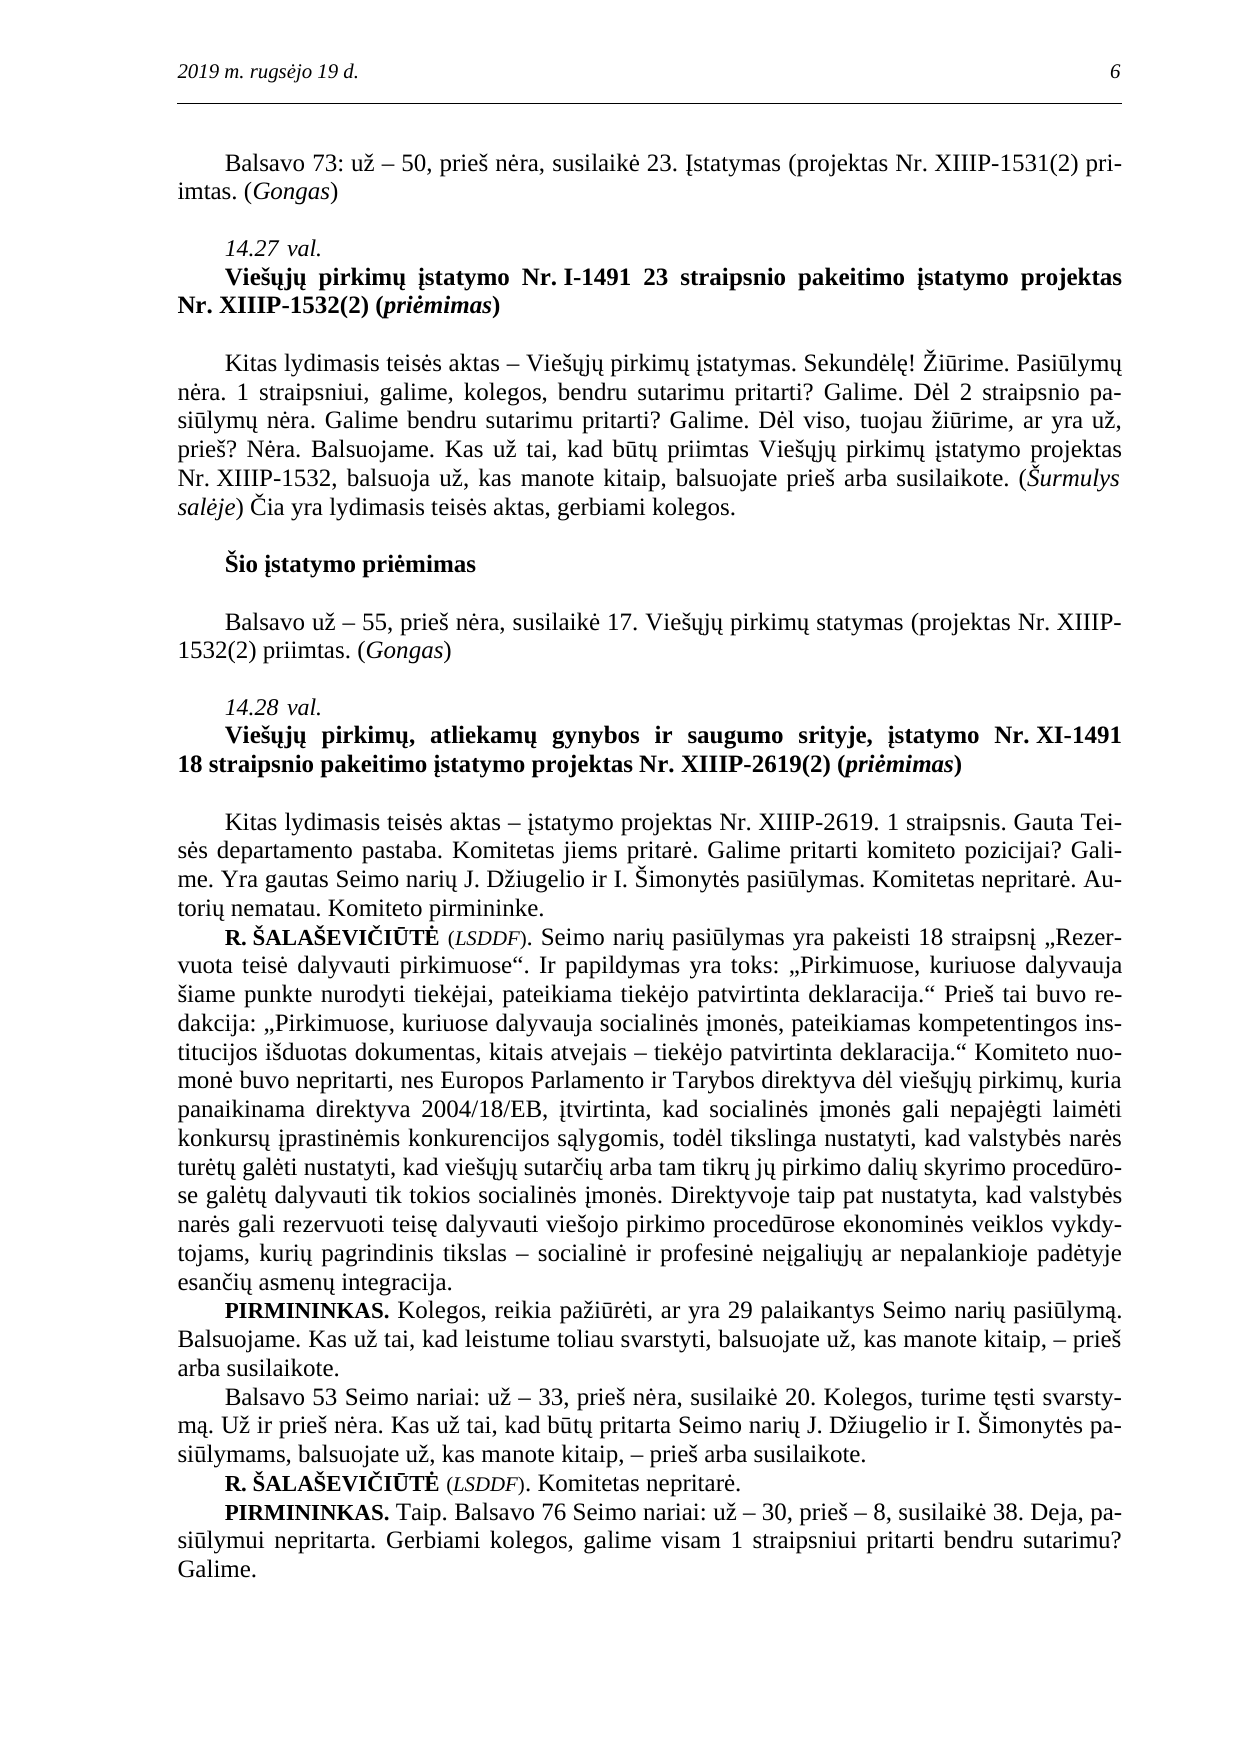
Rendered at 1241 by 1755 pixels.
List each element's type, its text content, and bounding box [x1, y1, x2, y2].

text Bal­sa­vo 53 Sei­mo na­riai: už – 33, prieš nė­ra, su­si­lai­kė 20. Ko­le­gos, tu­ri­me tęs­ti svars­ty­mą. Už ir prieš nė­ra. Kas už tai, kad bū­tų pri­tar­ta Sei­mo na­rių J. Džiu­ge­lio ir I. Ši­mo­ny­tės pa­siū­ly­mams, bal­suo­ja­te už, kas ma­no­te ki­taip, – prieš ar­ba su­si­lai­ko­te. [177, 1382, 1122, 1468]
text Ki­tas ly­di­ma­sis tei­sės ak­tas – Vie­šų­jų pir­ki­mų įsta­ty­mas. Se­kun­dė­lę! Žiū­ri­me. Pa­siū­ly­mų nė­ra. 1 straips­niui, ga­li­me, ko­le­gos, ben­dru su­ta­ri­mu pri­tar­ti? Ga­li­me. Dėl 2 straips­nio pa­siūly­mų nė­ra. Ga­li­me ben­dru su­ta­ri­mu pri­tar­ti? Ga­li­me. Dėl vi­so, tuo­jau žiū­ri­me, ar yra už, prieš? Nė­ra. Bal­suo­ja­me. Kas už tai, kad bū­tų pri­im­tas Vie­šų­jų pir­ki­mų įsta­ty­mo pro­jek­tas Nr. XIIIP-1532, bal­suo­ja už, kas ma­no­te ki­taip, bal­suo­ja­te prieš ar­ba su­si­lai­ko­te. (Šur­mu­lys sa­lė­je) Čia yra ly­di­ma­sis tei­sės ak­tas, ger­bia­mi ko­le­gos. [177, 348, 1122, 520]
text R. ŠALAŠEVIČIŪTĖ (LSDDF). Ko­mi­te­tas ne­pri­ta­rė. [177, 1468, 1122, 1497]
text PIRMININKAS. Taip. Bal­sa­vo 76 Sei­mo na­riai: už – 30, prieš – 8, su­si­lai­kė 38. De­ja, pa­siū­ly­mui ne­pri­tar­ta. Ger­bia­mi ko­le­gos, ga­li­me vi­sam 1 straips­niui pri­tar­ti ben­dru su­ta­ri­mu? Ga­li­me. [177, 1497, 1122, 1583]
text PIRMININKAS. Ko­le­gos, rei­kia pa­žiū­rė­ti, ar yra 29 pa­lai­kan­tys Sei­mo na­rių pa­siū­ly­mą. Bal­suo­ja­me. Kas už tai, kad leis­tu­me to­liau svars­ty­ti, bal­suo­ja­te už, kas ma­no­te ki­taip, – prieš ar­ba su­si­lai­ko­te. [177, 1295, 1122, 1382]
text Bal­sa­vo 73: už – 50, prieš nė­ra, su­si­lai­kė 23. Įsta­ty­mas (pro­jek­tas Nr. XIIIP-1531(2) pri­im­tas. (Gon­gas) [177, 148, 1122, 205]
text 14.28 val. [224, 693, 1122, 720]
text Vie­šų­jų pir­ki­mų, at­lie­ka­mų gy­ny­bos ir sau­gu­mo sri­ty­je, įsta­ty­mo Nr. XI-1491 18 straips­nio pa­kei­ti­mo įsta­ty­mo pro­jek­tas Nr. XIIIP-2619(2) (pri­ėmi­mas) [177, 720, 1122, 778]
text R. ŠALAŠEVIČIŪTĖ (LSDDF). Sei­mo na­rių pa­siū­ly­mas yra pa­keis­ti 18 straips­nį „Re­zer­vuo­ta tei­sė da­ly­vau­ti pir­ki­muo­se“. Ir pa­pil­dy­mas yra toks: „Pir­ki­muo­se, ku­riuo­se da­ly­vau­ja šia­me punk­te nu­ro­dy­ti tie­kė­jai, pa­tei­kia­ma tie­kė­jo pa­tvir­tin­ta de­kla­ra­ci­ja.“ Prieš tai bu­vo re­dak­ci­ja: „Pir­ki­muo­se, ku­riuo­se da­ly­vau­ja so­cia­li­nės įmo­nės, pa­tei­kia­mas kom­pe­ten­tin­gos ins­ti­tu­ci­jos iš­duo­tas do­ku­men­tas, ki­tais at­ve­jais – tie­kė­jo pa­tvir­tin­ta de­kla­ra­ci­ja.“ Ko­mi­te­to nuo­mo­nė bu­vo ne­pri­tar­ti, nes Eu­ro­pos Par­la­men­to ir Ta­ry­bos di­rek­ty­va dėl vie­šų­jų pir­ki­mų, ku­ria pa­nai­ki­na­ma di­rek­ty­va 2004/18/EB, įtvir­tin­ta, kad so­cia­li­nės įmo­nės ga­li ne­pa­jėg­ti lai­mė­ti kon­kur­sų įpras­ti­nė­mis kon­ku­ren­ci­jos są­ly­go­mis, to­dėl tiks­lin­ga nu­sta­ty­ti, kad vals­ty­bės na­rės tu­rė­tų ga­lė­ti nu­sta­ty­ti, kad vie­šų­jų su­tar­čių ar­ba tam tik­rų jų pir­ki­mo da­lių sky­ri­mo pro­ce­dū­ro­se ga­lė­tų da­ly­vau­ti tik to­kios so­cia­li­nės įmo­nės. Di­rek­ty­vo­je taip pat nu­sta­ty­ta, kad vals­ty­bės na­rės ga­li re­zer­vuo­ti tei­sę da­ly­vau­ti vie­šo­jo pir­ki­mo pro­ce­dū­ro­se eko­no­mi­nės veik­los vyk­dy­to­jams, ku­rių pa­grin­di­nis tiks­las – so­cia­li­nė ir pro­fe­si­nė ne­įga­lių­jų ar ne­pa­lan­kio­je pa­dė­ty­je esan­čių as­me­nų in­teg­ra­ci­ja. [177, 922, 1122, 1295]
text Bal­sa­vo už – 55, prieš nė­ra, su­si­lai­kė 17. Vie­šų­jų pir­ki­mų sta­ty­mas (pro­jek­tas Nr. XIIIP-1532(2) pri­im­tas. (Gon­gas) [177, 607, 1122, 664]
text Šio įsta­ty­mo pri­ėmi­mas [177, 549, 1122, 578]
text Ki­tas ly­di­ma­sis tei­sės ak­tas – įsta­ty­mo pro­jek­tas Nr. XIIIP-2619. 1 straips­nis. Gau­ta Tei­sės de­par­ta­men­to pa­sta­ba. Ko­mi­te­tas jiems pri­ta­rė. Ga­li­me pri­tar­ti ko­mi­te­to po­zi­ci­jai? Ga­li­me. Yra gau­tas Sei­mo na­rių J. Džiu­ge­lio ir I. Ši­mo­ny­tės pa­siū­ly­mas. Ko­mi­te­tas ne­pri­ta­rė. Au­to­rių ne­ma­tau. Ko­mi­te­to pir­mi­nin­ke. [177, 807, 1122, 922]
text Vie­šų­jų pir­ki­mų įsta­ty­mo Nr. I-1491 23 straips­nio pa­kei­ti­mo įsta­ty­mo pro­jek­tas Nr. XIIIP-1532(2) (pri­ėmi­mas) [177, 262, 1122, 319]
text 14.27 val. [224, 234, 1122, 262]
